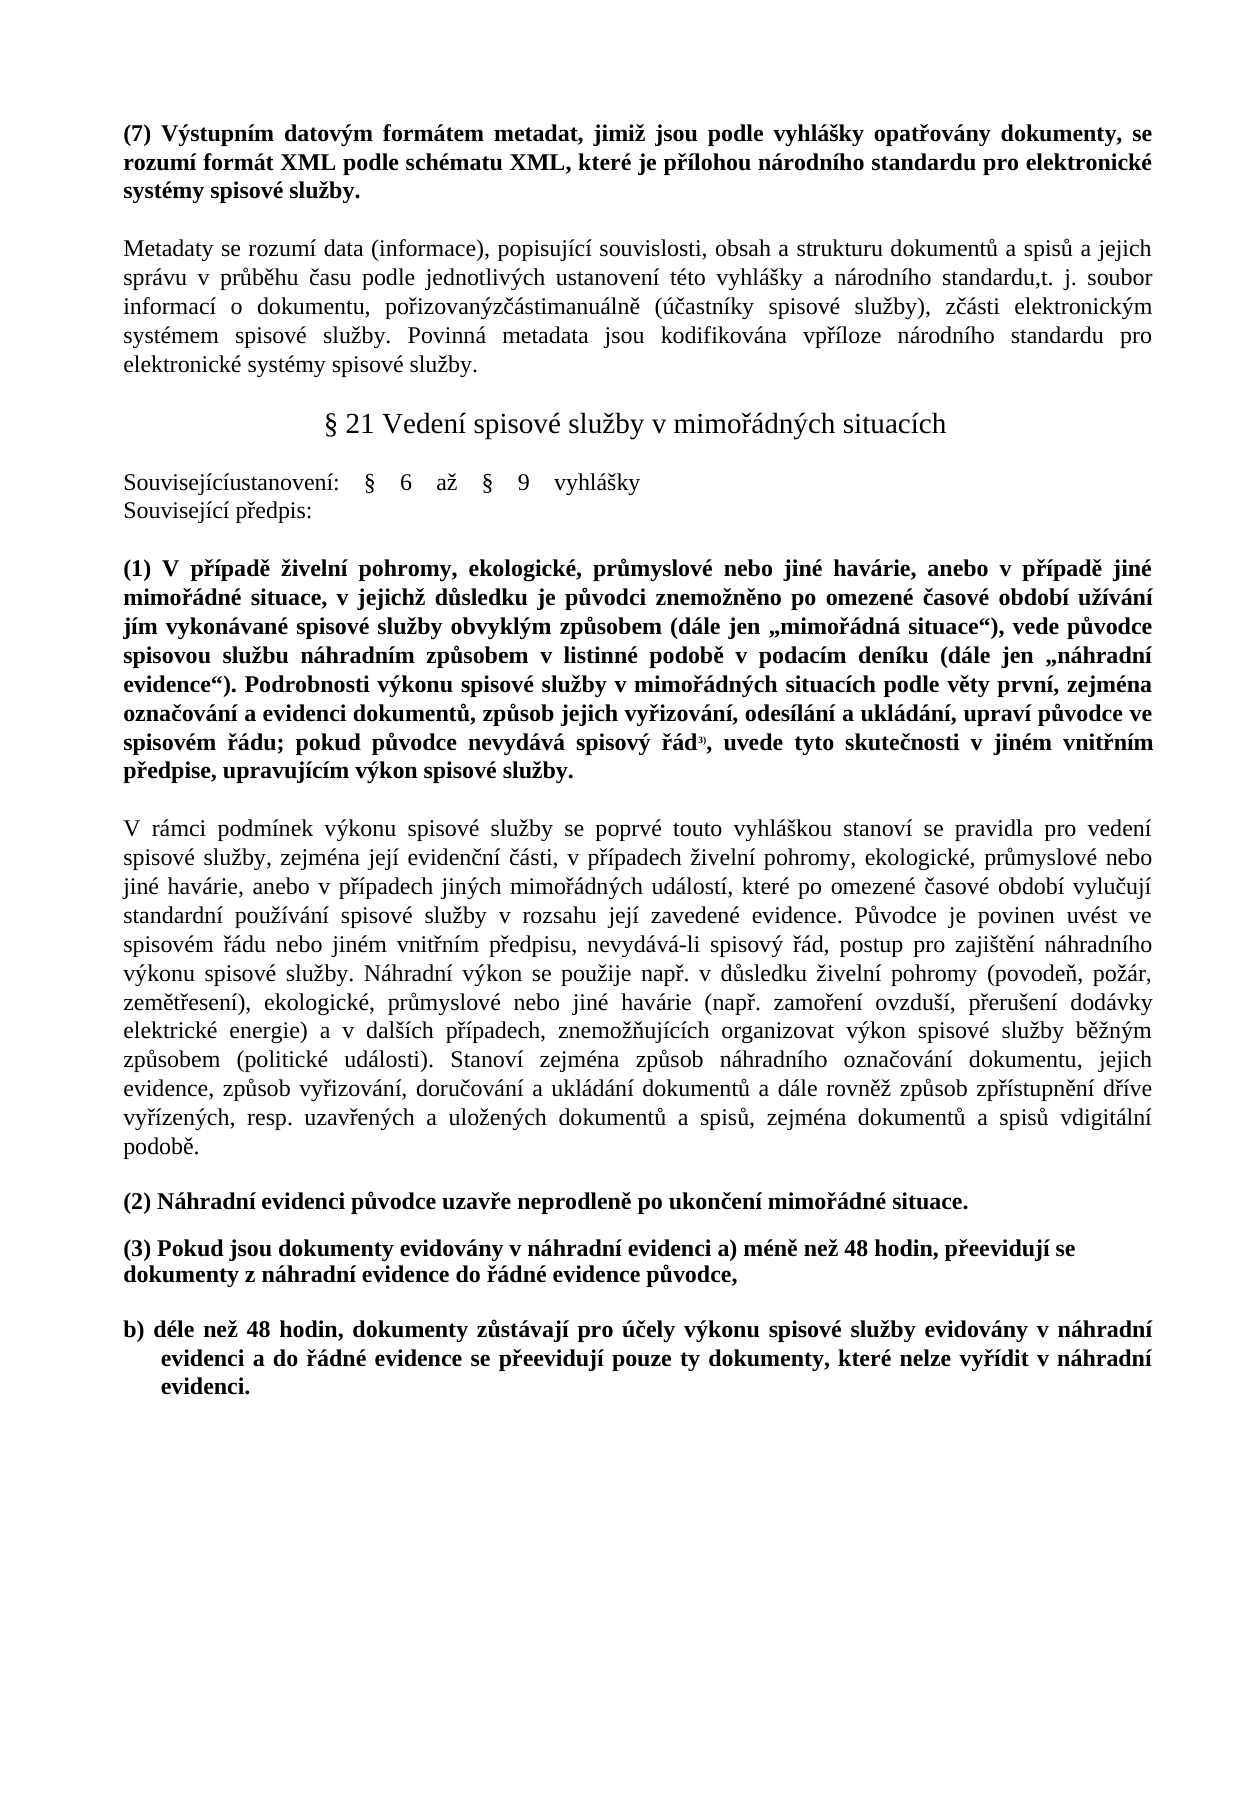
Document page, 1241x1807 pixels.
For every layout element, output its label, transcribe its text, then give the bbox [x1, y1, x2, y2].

text (7) Výstupním datovým formátem metadat, jimiž jsou podle vyhlášky opatřovány dokumenty, se rozumí formát XML podle schématu XML, které je přílohou národního standardu pro elektronické systémy spisové služby. [123, 117, 1154, 204]
text b) déle než 48 hodin, dokumenty zůstávají pro účely výkonu spisové služby evidovány v náhradní evidenci a do řádné evidence se přeevidují pouze ty dokumenty, které nelze vyřídit v náhradní evidenci. [123, 1314, 1154, 1399]
text § 21 Vedení spisové služby v mimořádných situacích [123, 406, 1154, 439]
text (1) V případě živelní pohromy, ekologické, průmyslové nebo jiné havárie, anebo v případě jiné mimořádné situace, v jejichž důsledku je původci znemožněno po omezené časové období užívání jím vykonávané spisové služby obvyklým způsobem (dále jen „mimořádná situace“), vede původce spisovou službu náhradním způsobem v listinné podobě v podacím deníku (dále jen „náhradní evidence“). Podrobnosti výkonu spisové služby v mimořádných situacích podle věty první, zejména označování a evidenci dokumentů, způsob jejich vyřizování, odesílání a ukládání, upraví původce ve spisovém řádu; pokud původce nevydává spisový řád3), uvede tyto skutečnosti v jiném vnitřním předpise, upravujícím výkon spisové služby. [123, 552, 1154, 784]
text (2) Náhradní evidenci původce uzavře neprodleně po ukončení mimořádné situace. [123, 1188, 1154, 1215]
text Souvisejícíustanovení: § 6 až § 9 vyhlášky Související předpis: [123, 468, 641, 524]
text (3) Pokud jsou dokumenty evidovány v náhradní evidenci a) méně než 48 hodin, přeevidují se dokumenty z náhradní evidence do řádné evidence původce, [123, 1234, 1154, 1288]
text V rámci podmínek výkonu spisové služby se poprvé touto vyhláškou stanoví se pravidla pro vedení spisové služby, zejména její evidenční části, v případech živelní pohromy, ekologické, průmyslové nebo jiné havárie, anebo v případech jiných mimořádných událostí, které po omezené časové období vylučují standardní používání spisové služby v rozsahu její zavedené evidence. Původce je povinen uvést ve spisovém řádu nebo jiném vnitřním předpisu, nevydává-li spisový řád, postup pro zajištění náhradního výkonu spisové služby. Náhradní výkon se použije např. v důsledku živelní pohromy (povodeň, požár, zemětřesení), ekologické, průmyslové nebo jiné havárie (např. zamoření ovzduší, přerušení dodávky elektrické energie) a v dalších případech, znemožňujících organizovat výkon spisové služby běžným způsobem (politické události). Stanoví zejména způsob náhradního označování dokumentu, jejich evidence, způsob vyřizování, doručování a ukládání dokumentů a dále rovněž způsob zpřístupnění dříve vyřízených, resp. uzavřených a uložených dokumentů a spisů, zejména dokumentů a spisů vdigitální podobě. [123, 812, 1154, 1160]
text Metadaty se rozumí data (informace), popisující souvislosti, obsah a strukturu dokumentů a spisů a jejich správu v průběhu času podle jednotlivých ustanovení této vyhlášky a národního standardu,t. j. soubor informací o dokumentu, pořizovanýzčástimanuálně (účastníky spisové služby), zčásti elektronickým systémem spisové služby. Povinná metadata jsou kodifikována vpříloze národního standardu pro elektronické systémy spisové služby. [123, 232, 1154, 377]
